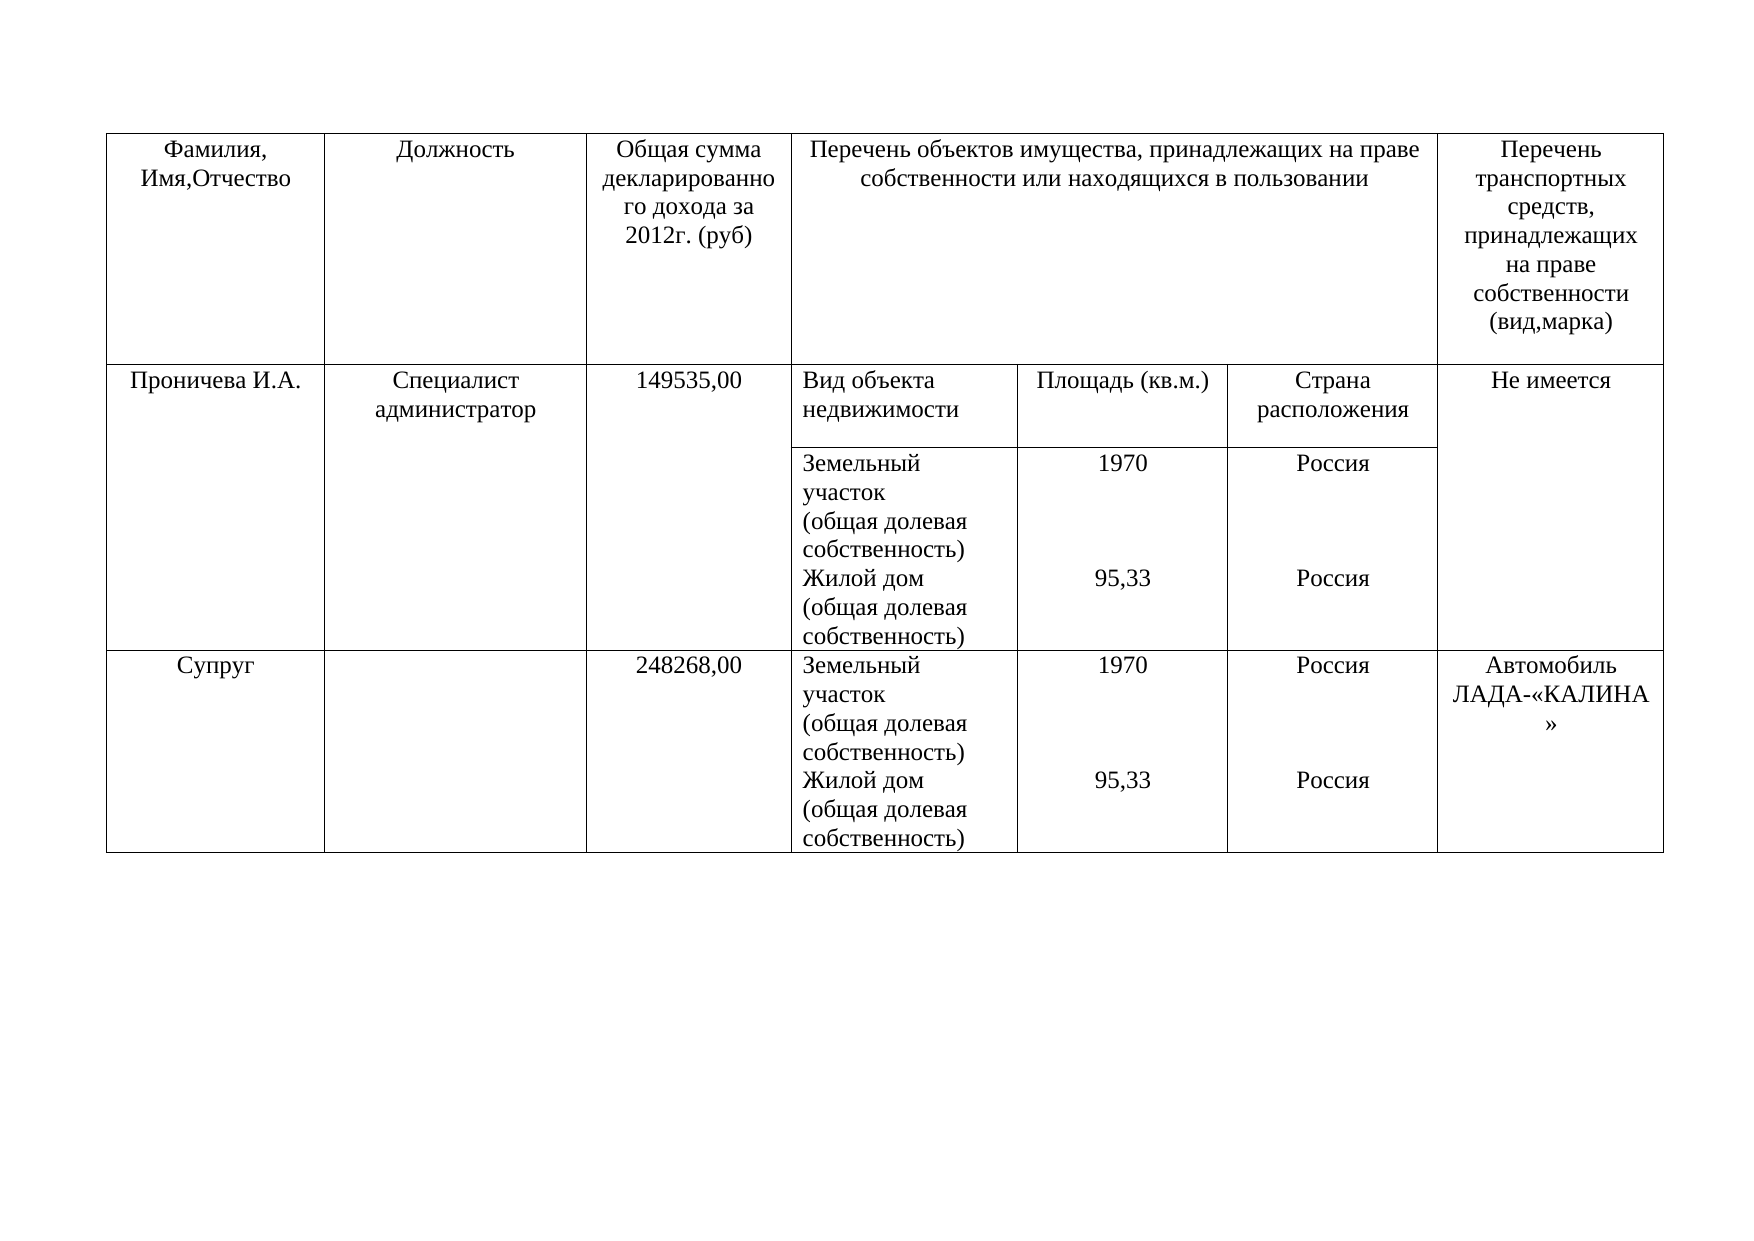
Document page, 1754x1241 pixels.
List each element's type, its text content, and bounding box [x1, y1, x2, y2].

table_cell Земельный участок (общая долевая собственность) Жилой дом (общая долевая собственность) [792, 651, 1017, 852]
table_cell Земельный участок (общая долевая собственность) Жилой дом (общая долевая собственность) [792, 448, 1017, 649]
table_cell Россия Россия [1228, 448, 1437, 649]
table_cell Площадь (кв.м.) [1018, 365, 1227, 447]
table_cell [325, 651, 586, 852]
table_cell Вид объекта недвижимости [792, 365, 1017, 447]
table_cell 248268,00 [587, 651, 791, 852]
table_header Общая сумма декларированного дохода за 2012г. (руб) [587, 134, 791, 364]
table_cell Специалист администратор [325, 365, 586, 649]
table_header Фамилия, Имя,Отчество [107, 134, 324, 364]
table_cell Не имеется [1438, 365, 1663, 649]
table_header Перечень транспортных средств, принадлежащих на праве собственности (вид,марка) [1438, 134, 1663, 364]
table_cell Страна расположения [1228, 365, 1437, 447]
table_cell Супруг [107, 651, 324, 852]
table_cell Автомобиль ЛАДА-«КАЛИНА» [1438, 651, 1663, 852]
table_cell Россия Россия [1228, 651, 1437, 852]
table_header Перечень объектов имущества, принадлежащих на праве собственности или находящихся в пользовании [792, 134, 1437, 364]
table_cell Проничева И.А. [107, 365, 324, 649]
table_cell 1970 95,33 [1018, 448, 1227, 649]
table_cell 149535,00 [587, 365, 791, 649]
table_header Должность [325, 134, 586, 364]
table_cell 1970 95,33 [1018, 651, 1227, 852]
